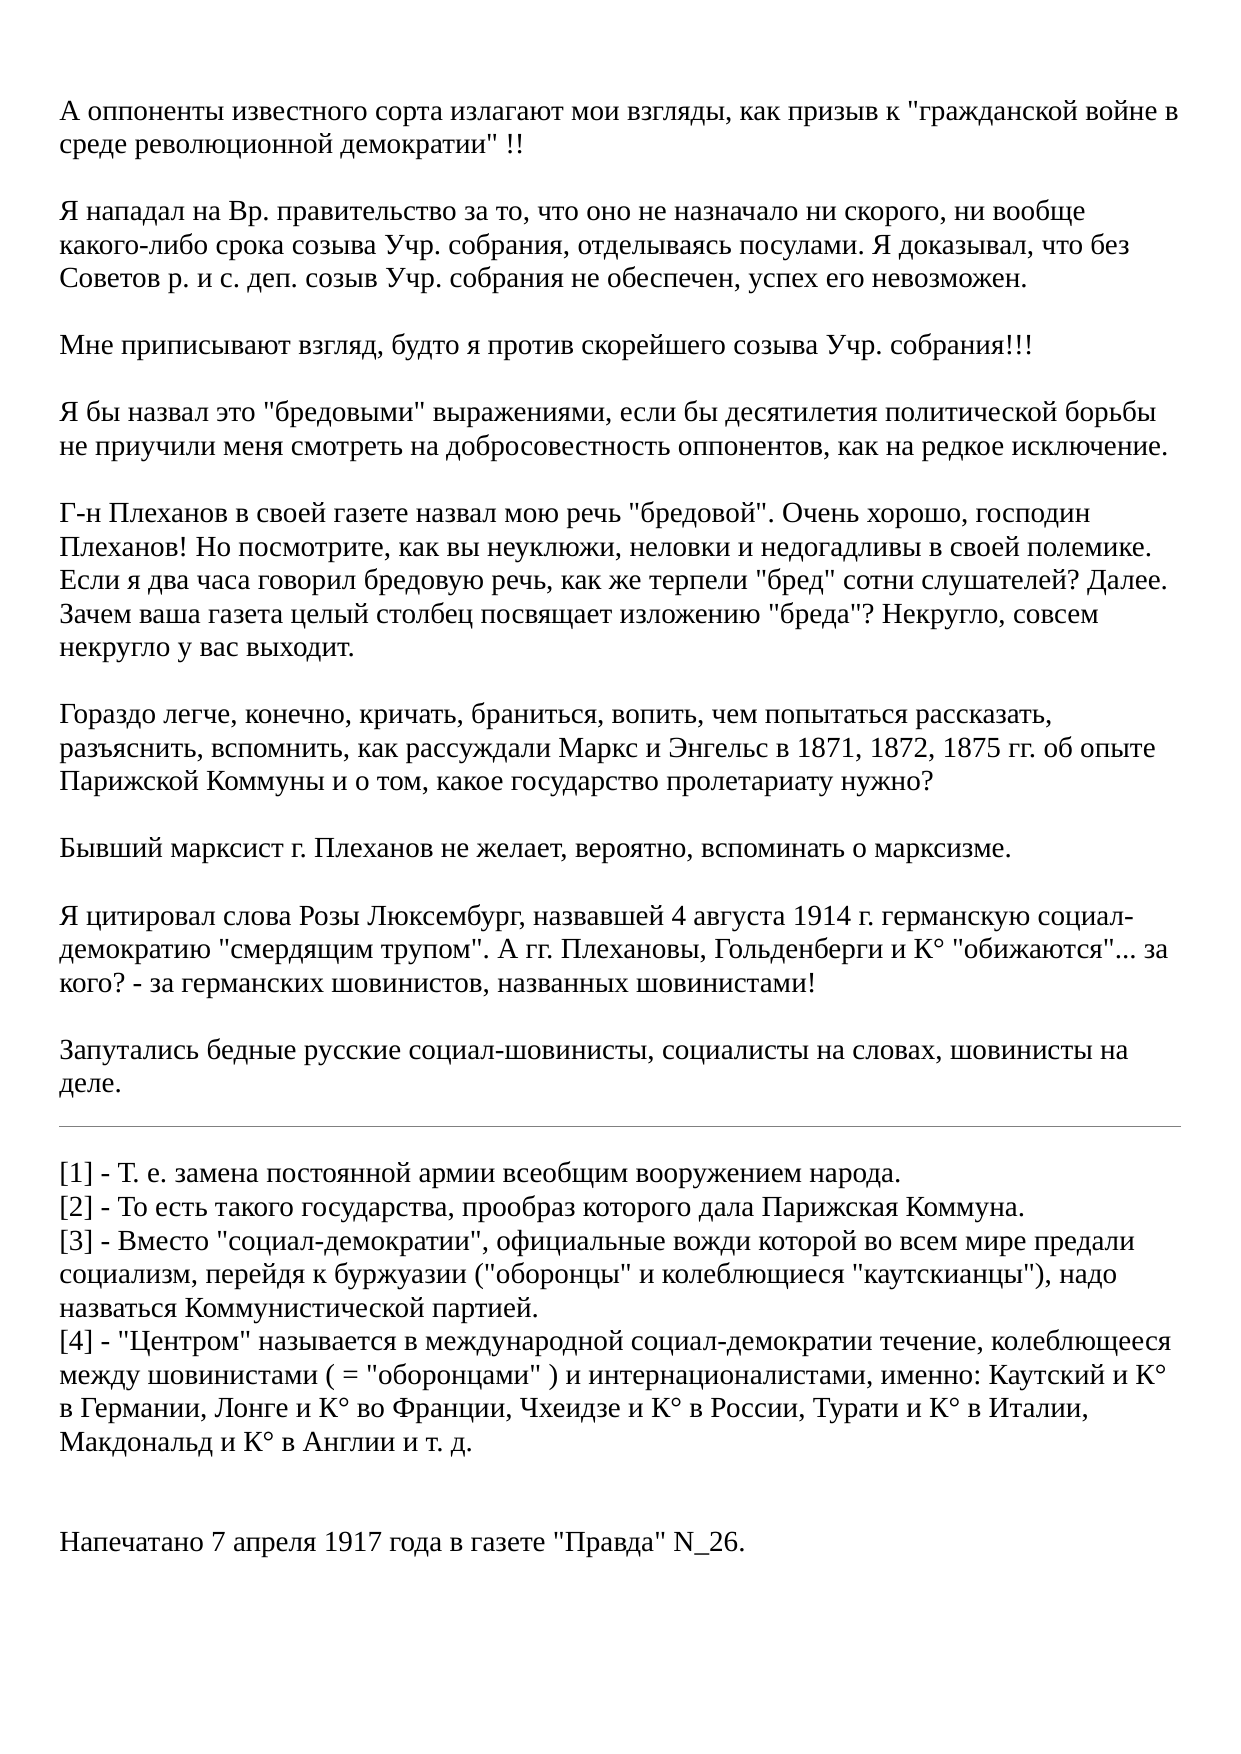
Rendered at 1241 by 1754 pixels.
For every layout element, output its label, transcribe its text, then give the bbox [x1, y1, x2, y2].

text А оппоненты известного сорта излагают мои взгляды, как призыв к "гражданской войне в среде революционной демократии" !! Я нападал на Вр. правительство за то, что оно не назначало ни скорого, ни вообще какого-либо срока созыва Учр. собрания, отделываясь посулами. Я доказывал, что без Советов р. и с. деп. созыв Учр. собрания не обеспечен, успех его невозможен. Мне приписывают взгляд, будто я против скорейшего созыва Учр. собрания!!! Я бы назвал это "бредовыми" выражениями, если бы десятилетия политической борьбы не приучили меня смотреть на добросовестность оппонентов, как на редкое исключение. Г-н Плеханов в своей газете назвал мою речь "бредовой". Очень хорошо, господин Плеханов! Но посмотрите, как вы неуклюжи, неловки и недогадливы в своей полемике. Если я два часа говорил бредовую речь, как же терпели "бред" сотни слушателей? Далее. Зачем ваша газета целый столбец посвящает изложению "бреда"? Некругло, совсем некругло у вас выходит. Гораздо легче, конечно, кричать, браниться, вопить, чем попытаться рассказать, разъяснить, вспомнить, как рассуждали Маркс и Энгельс в 1871, 1872, 1875 гг. об опыте Парижской Коммуны и о том, какое государство пролетариату нужно? Бывший марксист г. Плеханов не желает, вероятно, вспоминать о марксизме. Я цитировал слова Розы Люксембург, назвавшей 4 августа 1914 г. германскую социал-демократию "смердящим трупом". А гг. Плехановы, Гольденберги и К° "обижаются"... за кого? - за германских шовинистов, названных шовинистами! Запутались бедные русские социал-шовинисты, социалисты на словах, шовинисты на деле. [59, 59, 1181, 1099]
text [1] - Т. е. замена постоянной армии всеобщим вооружением народа. [2] - То есть такого государства, прообраз которого дала Парижская Коммуна. [3] - Вместо "социал-демократии", официальные вожди которой во всем мире предали социализм, перейдя к буржуазии ("оборонцы" и колеблющиеся "каутскианцы"), надо назваться Коммунистической партией. [4] - "Центром" называется в международной социал-демократии течение, колеблющееся между шовинистами ( = "оборонцами" ) и интернационалистами, именно: Каутский и К° в Германии, Лонге и К° во Франции, Чхеидзе и К° в России, Турати и К° в Италии, Макдональд и К° в Англии и т. д. Напечатано 7 апреля 1917 года в газете "Правда" N_26. [59, 1156, 1181, 1558]
